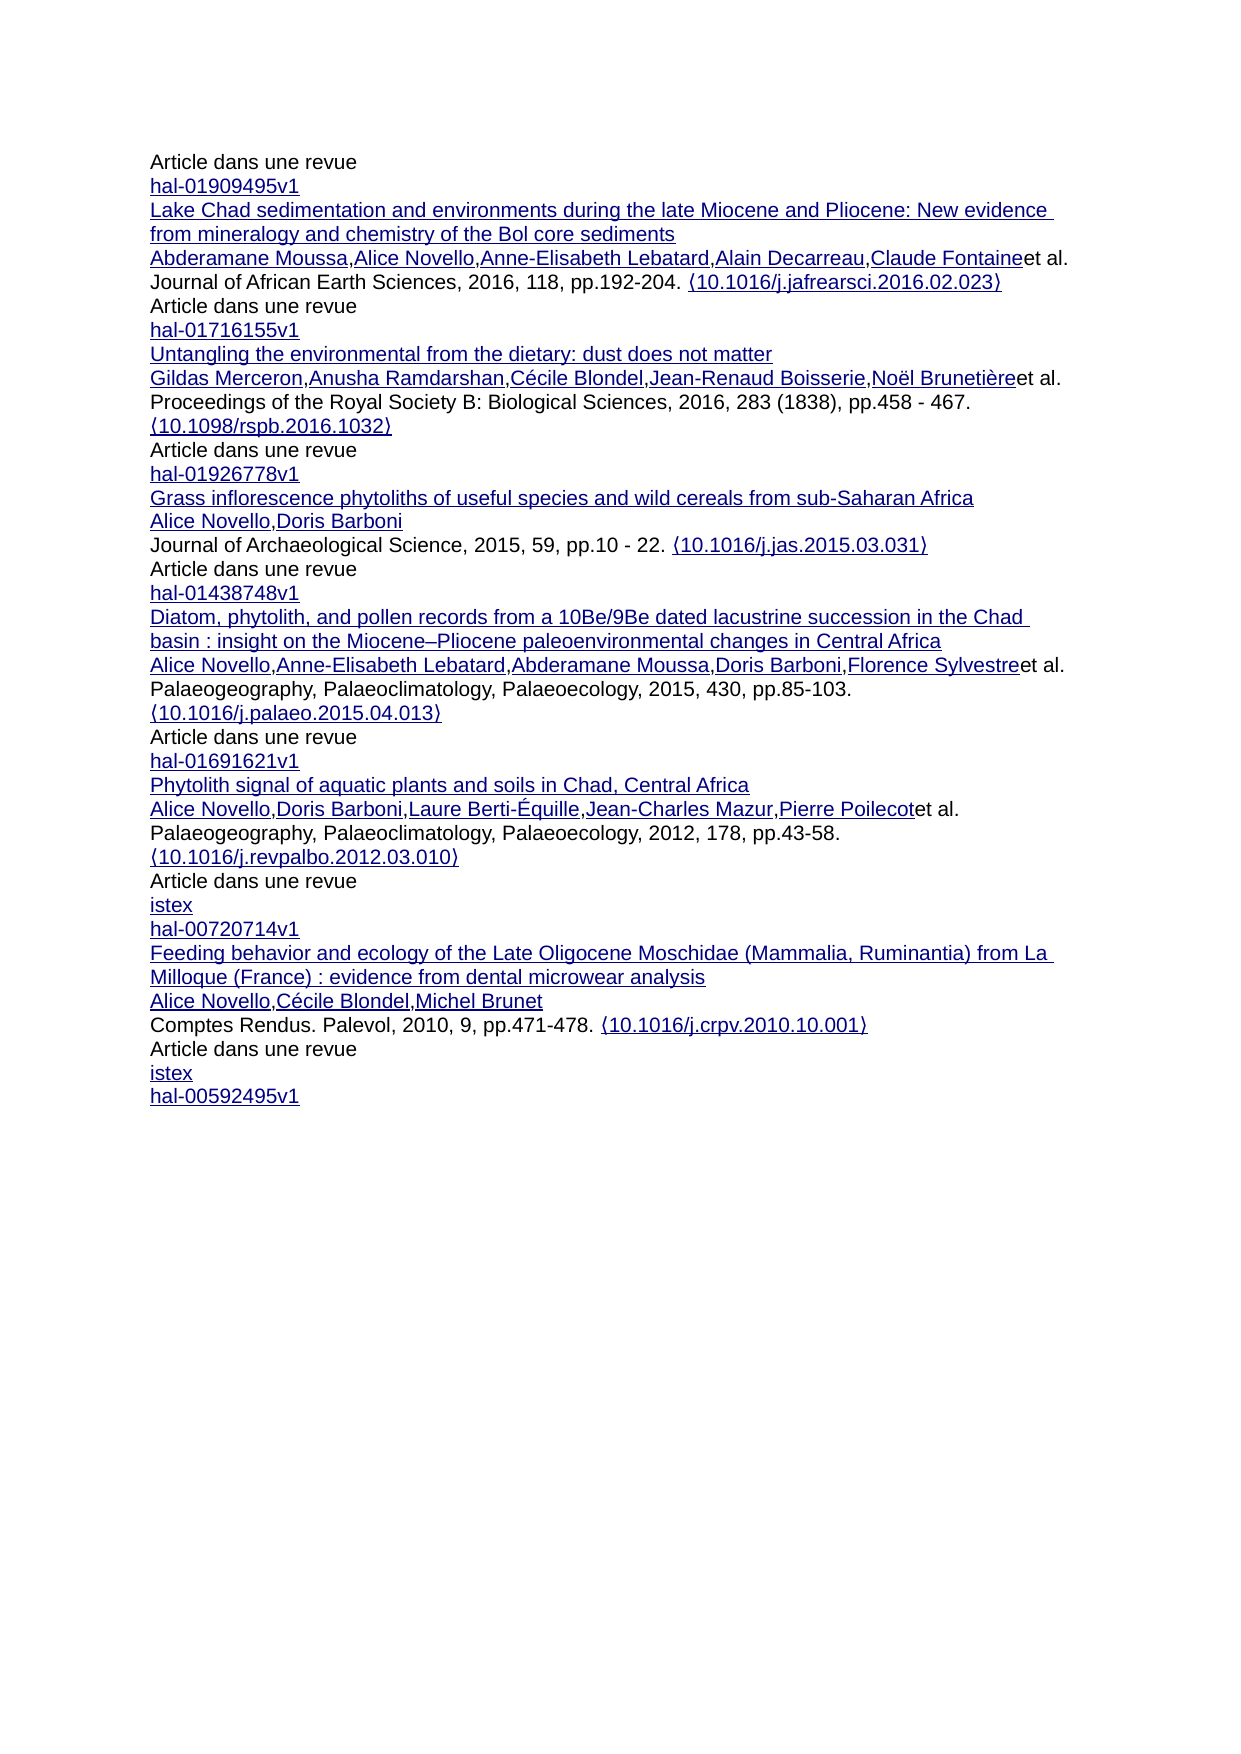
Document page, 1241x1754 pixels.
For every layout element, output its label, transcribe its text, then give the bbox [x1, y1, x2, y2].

table_cell Grass inflorescence phytoliths of useful species and wild cereals from sub-Saharan Africa Alice Novello,Doris Barboni Journal of Archaeological Science, 2015, 59, pp.10 - 22. ⟨10.1016/j.jas.2015.03.031⟩ Article dans une revue hal-01438748v1 [150, 485, 1090, 605]
table_cell Article dans une revue hal-01909495v1 [150, 150, 1090, 198]
table_cell Diatom, phytolith, and pollen records from a 10Be/9Be dated lacustrine succession in the Chad basin : insight on the Miocene–Pliocene paleoenvironmental changes in Central Africa Alice Novello,Anne-Elisabeth Lebatard,Abderamane Moussa,Doris Barboni,Florence Sylvestreet al. Palaeogeography, Palaeoclimatology, Palaeoecology, 2015, 430, pp.85-103. ⟨10.1016/j.palaeo.2015.04.013⟩ Article dans une revue hal-01691621v1 [150, 605, 1090, 773]
table_cell Lake Chad sedimentation and environments during the late Miocene and Pliocene: New evidence from mineralogy and chemistry of the Bol core sediments Abderamane Moussa,Alice Novello,Anne-Elisabeth Lebatard,Alain Decarreau,Claude Fontaineet al. Journal of African Earth Sciences, 2016, 118, pp.192-204. ⟨10.1016/j.jafrearsci.2016.02.023⟩ Article dans une revue hal-01716155v1 [150, 198, 1090, 342]
table_cell Phytolith signal of aquatic plants and soils in Chad, Central Africa Alice Novello,Doris Barboni,Laure Berti-Équille,Jean-Charles Mazur,Pierre Poilecotet al. Palaeogeography, Palaeoclimatology, Palaeoecology, 2012, 178, pp.43-58. ⟨10.1016/j.revpalbo.2012.03.010⟩ Article dans une revue istex hal-00720714v1 [150, 773, 1090, 941]
table_cell Untangling the environmental from the dietary: dust does not matter Gildas Merceron,Anusha Ramdarshan,Cécile Blondel,Jean-Renaud Boisserie,Noël Brunetièreet al. Proceedings of the Royal Society B: Biological Sciences, 2016, 283 (1838), pp.458 - 467. ⟨10.1098/rspb.2016.1032⟩ Article dans une revue hal-01926778v1 [150, 342, 1090, 485]
table_cell Feeding behavior and ecology of the Late Oligocene Moschidae (Mammalia, Ruminantia) from La Milloque (France) : evidence from dental microwear analysis Alice Novello,Cécile Blondel,Michel Brunet Comptes Rendus. Palevol, 2010, 9, pp.471-478. ⟨10.1016/j.crpv.2010.10.001⟩ Article dans une revue istex hal-00592495v1 [150, 941, 1090, 1108]
